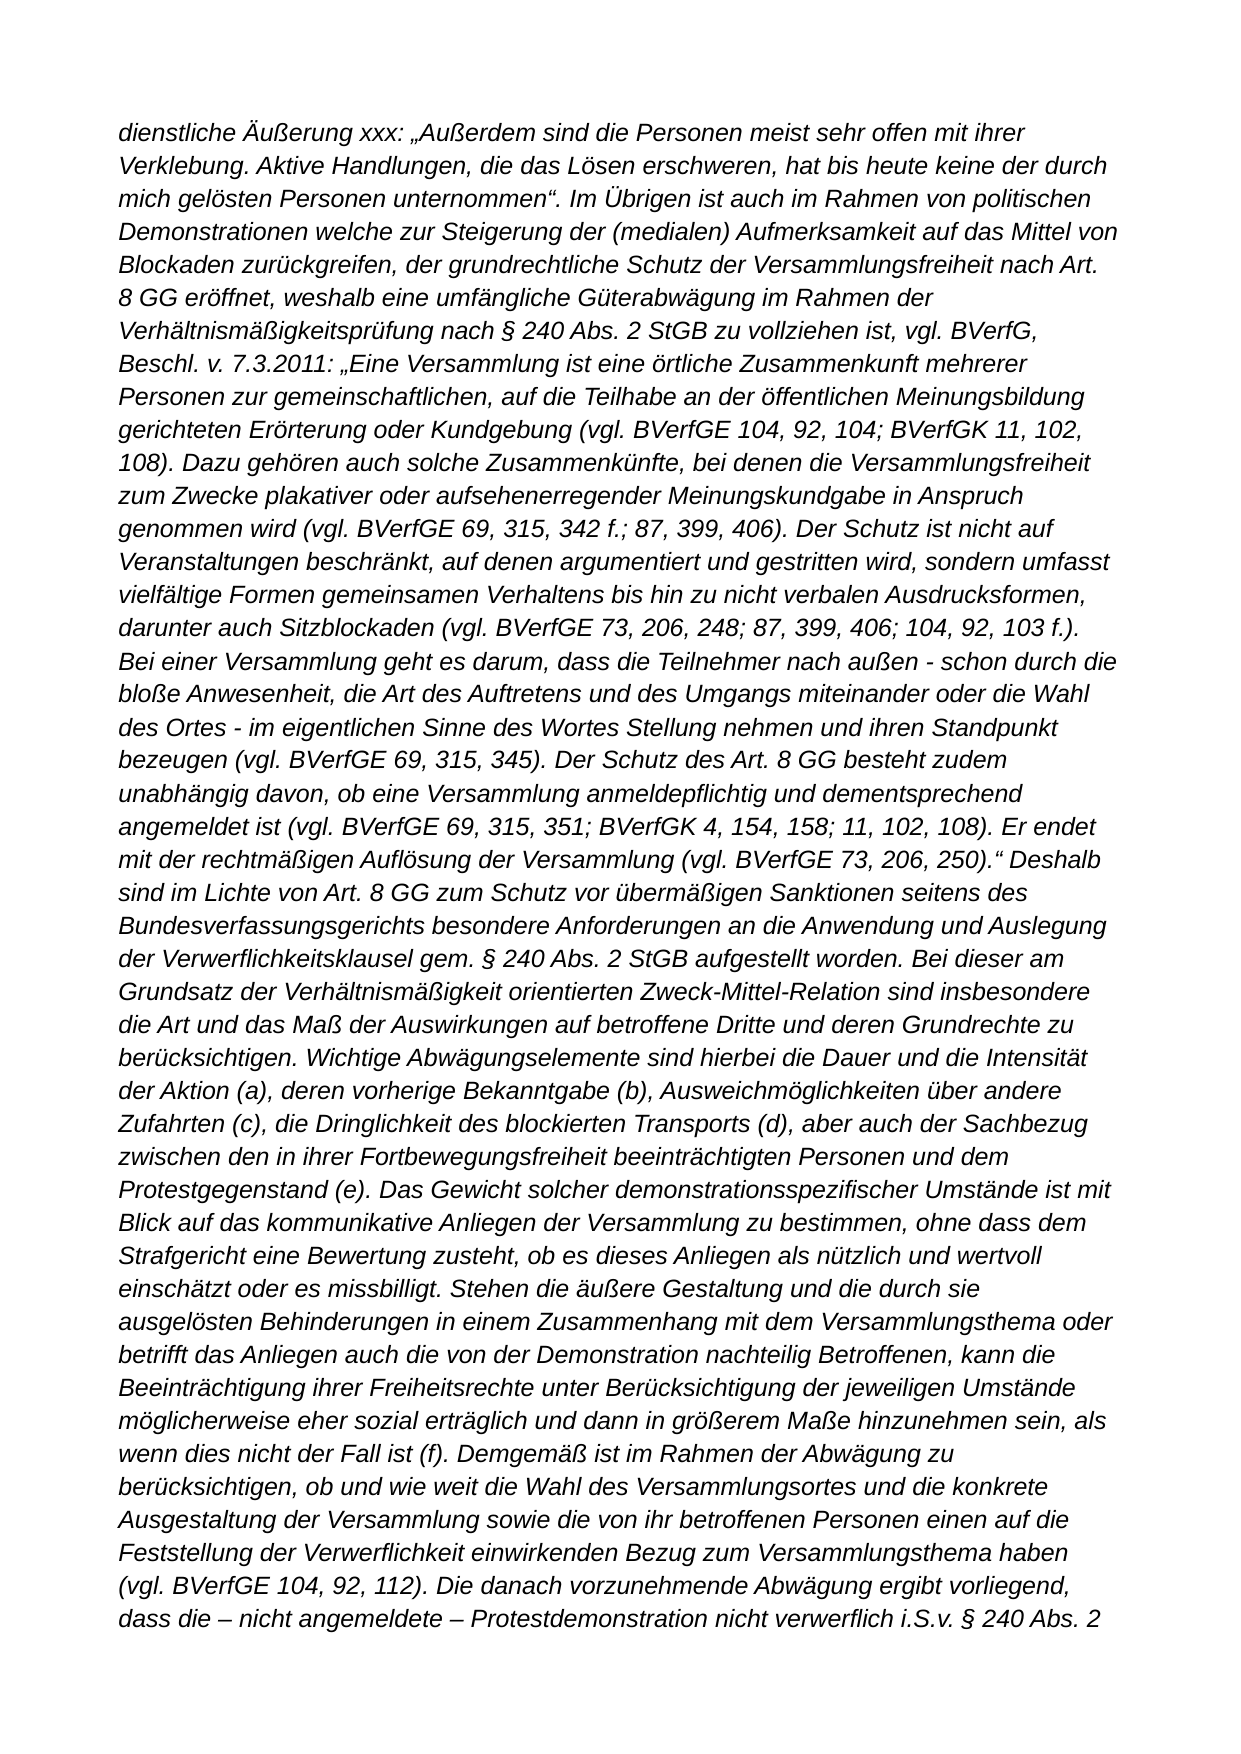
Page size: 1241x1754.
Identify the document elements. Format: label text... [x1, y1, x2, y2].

text dienstliche Äußerung xxx: „Außerdem sind die Personen meist sehr offen mit ihrer Verklebung. Aktive Handlungen, die das Lösen erschweren, hat bis heute keine der durch mich gelösten Personen unternommen“. Im Übrigen ist auch im Rahmen von politischen Demonstrationen welche zur Steigerung der (medialen) Aufmerksamkeit auf das Mittel von Blockaden zurückgreifen, der grundrechtliche Schutz der Versammlungsfreiheit nach Art. 8 GG eröffnet, weshalb eine umfängliche Güterabwägung im Rahmen der Verhältnismäßigkeitsprüfung nach § 240 Abs. 2 StGB zu vollziehen ist, vgl. BVerfG, Beschl. v. 7.3.2011: „Eine Versammlung ist eine örtliche Zusammenkunft mehrerer Personen zur gemeinschaftlichen, auf die Teilhabe an der öffentlichen Meinungsbildung gerichteten Erörterung oder Kundgebung (vgl. BVerfGE 104, 92, 104; BVerfGK 11, 102, 108). Dazu gehören auch solche Zusammenkünfte, bei denen die Versammlungsfreiheit zum Zwecke plakativer oder aufsehenerregender Meinungskundgabe in Anspruch genommen wird (vgl. BVerfGE 69, 315, 342 f.; 87, 399, 406). Der Schutz ist nicht auf Veranstaltungen beschränkt, auf denen argumentiert und gestritten wird, sondern umfasst vielfältige Formen gemeinsamen Verhaltens bis hin zu nicht verbalen Ausdrucksformen, darunter auch Sitzblockaden (vgl. BVerfGE 73, 206, 248; 87, 399, 406; 104, 92, 103 f.). Bei einer Versammlung geht es darum, dass die Teilnehmer nach außen - schon durch die bloße Anwesenheit, die Art des Auftretens und des Umgangs miteinander oder die Wahl des Ortes - im eigentlichen Sinne des Wortes Stellung nehmen und ihren Standpunkt bezeugen (vgl. BVerfGE 69, 315, 345). Der Schutz des Art. 8 GG besteht zudem unabhängig davon, ob eine Versammlung anmeldepflichtig und dementsprechend angemeldet ist (vgl. BVerfGE 69, 315, 351; BVerfGK 4, 154, 158; 11, 102, 108). Er endet mit der rechtmäßigen Auflösung der Versammlung (vgl. BVerfGE 73, 206, 250).“ Deshalb sind im Lichte von Art. 8 GG zum Schutz vor übermäßigen Sanktionen seitens des Bundesverfassungsgerichts besondere Anforderungen an die Anwendung und Auslegung der Verwerflichkeitsklausel gem. § 240 Abs. 2 StGB aufgestellt worden. Bei dieser am Grundsatz der Verhältnismäßigkeit orientierten Zweck-Mittel-Relation sind insbesondere die Art und das Maß der Auswirkungen auf betroffene Dritte und deren Grundrechte zu berücksichtigen. Wichtige Abwägungselemente sind hierbei die Dauer und die Intensität der Aktion (a), deren vorherige Bekanntgabe (b), Ausweichmöglichkeiten über andere Zufahrten (c), die Dringlichkeit des blockierten Transports (d), aber auch der Sachbezug zwischen den in ihrer Fortbewegungsfreiheit beeinträchtigten Personen und dem Protestgegenstand (e). Das Gewicht solcher demonstrationsspezifischer Umstände ist mit Blick auf das kommunikative Anliegen der Versammlung zu bestimmen, ohne dass dem Strafgericht eine Bewertung zusteht, ob es dieses Anliegen als nützlich und wertvoll einschätzt oder es missbilligt. Stehen die äußere Gestaltung und die durch sie ausgelösten Behinderungen in einem Zusammenhang mit dem Versammlungsthema oder betrifft das Anliegen auch die von der Demonstration nachteilig Betroffenen, kann die Beeinträchtigung ihrer Freiheitsrechte unter Berücksichtigung der jeweiligen Umstände möglicherweise eher sozial erträglich und dann in größerem Maße hinzunehmen sein, als wenn dies nicht der Fall ist (f). Demgemäß ist im Rahmen der Abwägung zu berücksichtigen, ob und wie weit die Wahl des Versammlungsortes und die konkrete Ausgestaltung der Versammlung sowie die von ihr betroffenen Personen einen auf die Feststellung der Verwerflichkeit einwirkenden Bezug zum Versammlungsthema haben (vgl. BVerfGE 104, 92, 112). Die danach vorzunehmende Abwägung ergibt vorliegend, dass die – nicht angemeldete – Protestdemonstration nicht verwerflich i.S.v. § 240 Abs. 2 [118, 118, 1122, 1633]
